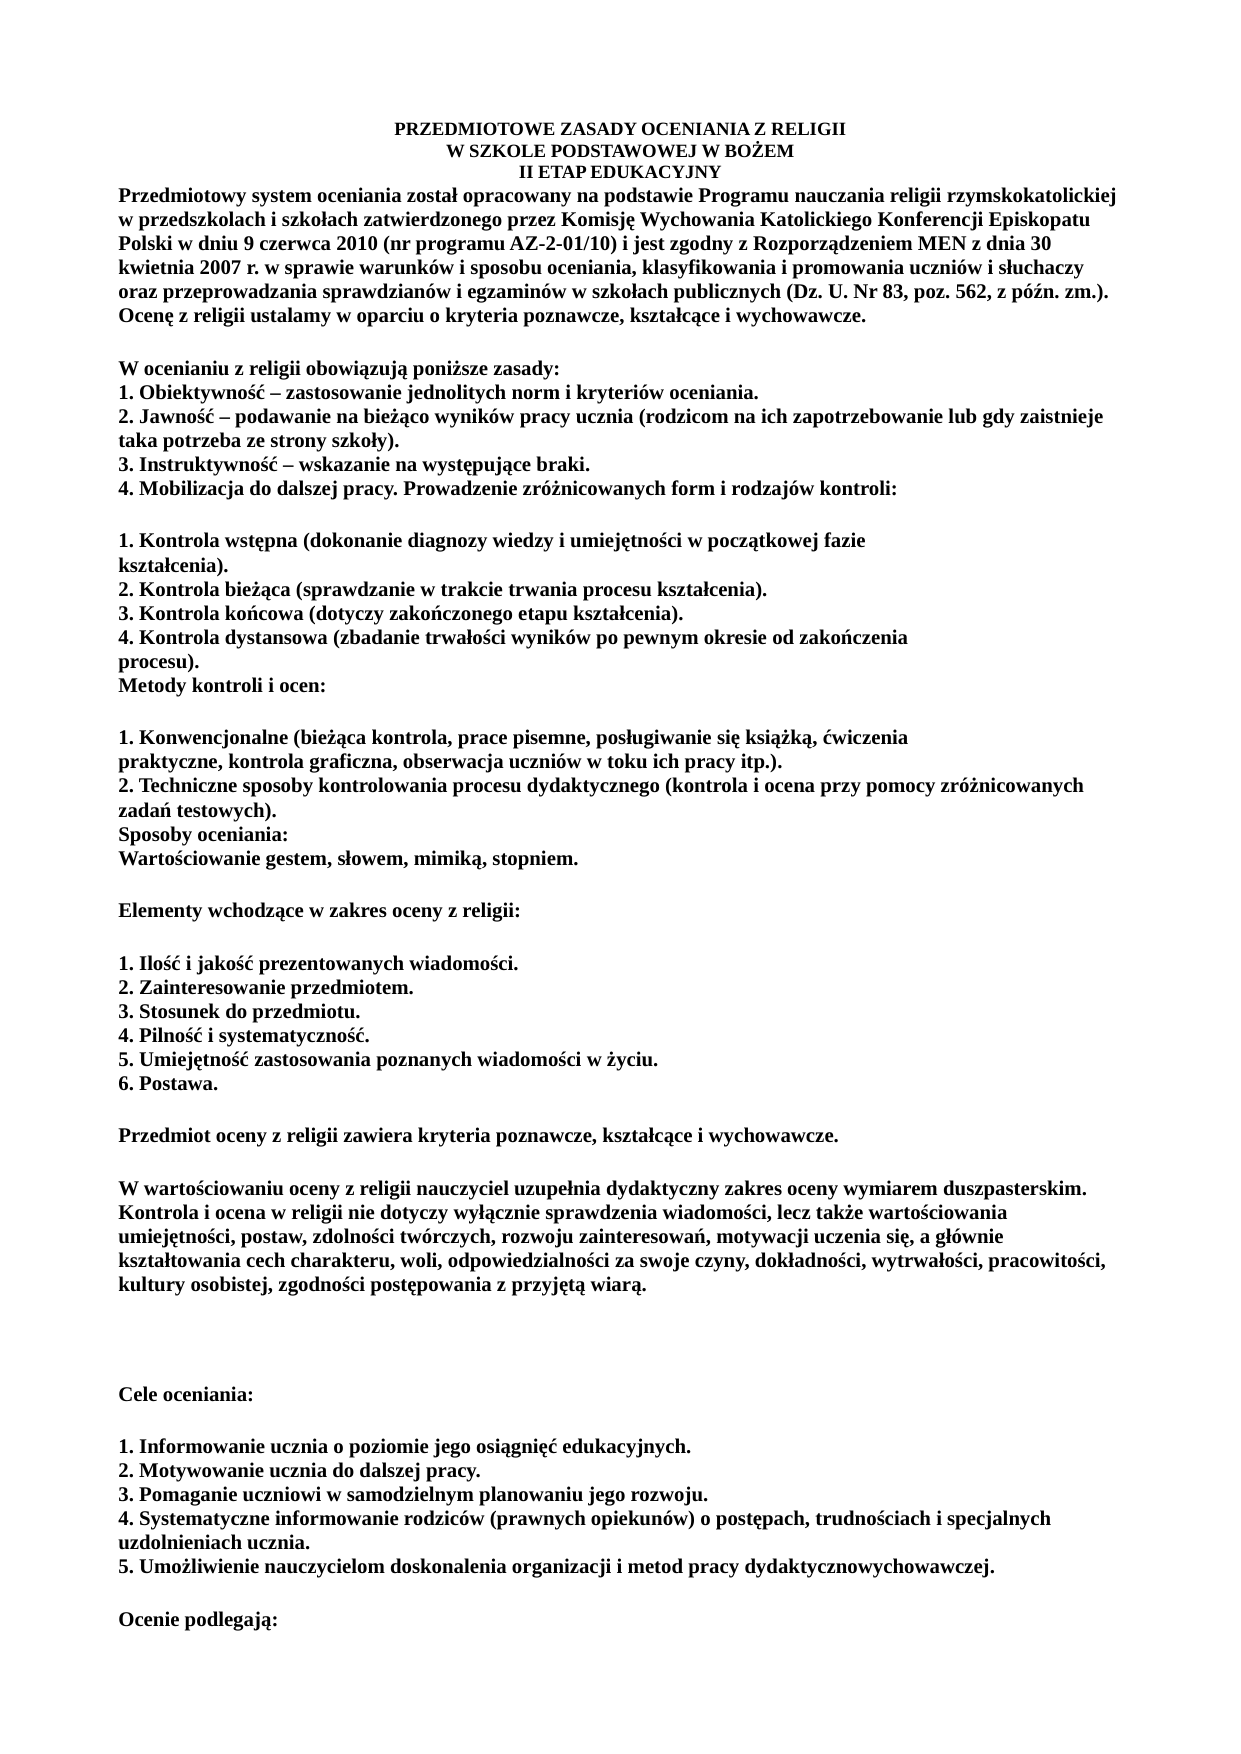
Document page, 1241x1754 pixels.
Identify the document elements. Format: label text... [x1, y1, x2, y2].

text 1. Obiektywność – zastosowanie jednolitych norm i kryteriów oceniania. [118, 380, 1122, 404]
text Cele oceniania: [118, 1382, 1122, 1406]
text 1. Ilość i jakość prezentowanych wiadomości. [118, 951, 1122, 975]
text Ocenie podlegają: [118, 1607, 1122, 1631]
text kształcenia). [118, 552, 1122, 577]
text 1. Informowanie ucznia o poziomie jego osiągnięć edukacyjnych. [118, 1434, 1122, 1458]
text W wartościowaniu oceny z religii nauczyciel uzupełnia dydaktyczny zakres oceny wymiarem duszpasterskim. Kontrola i ocena w religii nie dotyczy wyłącznie sprawdzenia wiadomości, lecz także wartościowania umiejętności, postaw, zdolności twórczych, rozwoju zainteresowań, motywacji uczenia się, a głównie kształtowania cech charakteru, woli, odpowiedzialności za swoje czyny, dokładności, wytrwałości, pracowitości, kultury osobistej, zgodności postępowania z przyjętą wiarą. [118, 1176, 1122, 1296]
text Przedmiotowy system oceniania został opracowany na podstawie Programu nauczania religii rzymskokatolickiej w przedszkolach i szkołach zatwierdzonego przez Komisję Wychowania Katolickiego Konferencji Episkopatu Polski w dniu 9 czerwca 2010 (nr programu AZ-2-01/10) i jest zgodny z Rozporządzeniem MEN z dnia 30 kwietnia 2007 r. w sprawie warunków i sposobu oceniania, klasyfikowania i promowania uczniów i słuchaczy oraz przeprowadzania sprawdzianów i egzaminów w szkołach publicznych (Dz. U. Nr 83, poz. 562, z późn. zm.). [118, 183, 1122, 303]
text praktyczne, kontrola graficzna, obserwacja uczniów w toku ich pracy itp.). [118, 749, 1122, 773]
text 4. Pilność i systematyczność. [118, 1023, 1122, 1047]
text W SZKOLE PODSTAWOWEJ W BOŻEM [118, 140, 1122, 161]
text 2. Jawność – podawanie na bieżąco wyników pracy ucznia (rodzicom na ich zapotrzebowanie lub gdy zaistnieje taka potrzeba ze strony szkoły). [118, 404, 1122, 452]
text 1. Konwencjonalne (bieżąca kontrola, prace pisemne, posługiwanie się książką, ćwiczenia [118, 725, 1122, 749]
text Przedmiot oceny z religii zawiera kryteria poznawcze, kształcące i wychowawcze. [118, 1123, 1122, 1147]
text Ocenę z religii ustalamy w oparciu o kryteria poznawcze, kształcące i wychowawcze. [118, 303, 1122, 327]
text 2. Motywowanie ucznia do dalszej pracy. [118, 1458, 1122, 1482]
text 4. Systematyczne informowanie rodziców (prawnych opiekunów) o postępach, trudnościach i specjalnych uzdolnieniach ucznia. [118, 1506, 1122, 1554]
text 1. Kontrola wstępna (dokonanie diagnozy wiedzy i umiejętności w początkowej fazie [118, 528, 1122, 552]
text 6. Postawa. [118, 1071, 1122, 1095]
text 3. Stosunek do przedmiotu. [118, 999, 1122, 1023]
text 5. Umiejętność zastosowania poznanych wiadomości w życiu. [118, 1047, 1122, 1071]
text Metody kontroli i ocen: [118, 673, 1122, 697]
text 5. Umożliwienie nauczycielom doskonalenia organizacji i metod pracy dydaktycznowychowawczej. [118, 1554, 1122, 1578]
text W ocenianiu z religii obowiązują poniższe zasady: [118, 356, 1122, 380]
text 3. Instruktywność – wskazanie na występujące braki. [118, 452, 1122, 476]
text 3. Kontrola końcowa (dotyczy zakończonego etapu kształcenia). [118, 601, 1122, 625]
text 3. Pomaganie uczniowi w samodzielnym planowaniu jego rozwoju. [118, 1482, 1122, 1506]
text Sposoby oceniania: [118, 822, 1122, 846]
text Elementy wchodzące w zakres oceny z religii: [118, 898, 1122, 922]
text 4. Kontrola dystansowa (zbadanie trwałości wyników po pewnym okresie od zakończenia [118, 625, 1122, 649]
text Wartościowanie gestem, słowem, mimiką, stopniem. [118, 846, 1122, 870]
text procesu). [118, 649, 1122, 673]
text 2. Zainteresowanie przedmiotem. [118, 975, 1122, 999]
text 2. Techniczne sposoby kontrolowania procesu dydaktycznego (kontrola i ocena przy pomocy zróżnicowanych zadań testowych). [118, 773, 1122, 822]
text 4. Mobilizacja do dalszej pracy. Prowadzenie zróżnicowanych form i rodzajów kontroli: [118, 476, 1122, 500]
text 2. Kontrola bieżąca (sprawdzanie w trakcie trwania procesu kształcenia). [118, 577, 1122, 601]
text II ETAP EDUKACYJNY [118, 161, 1122, 183]
text PRZEDMIOTOWE ZASADY OCENIANIA Z RELIGII [118, 118, 1122, 140]
